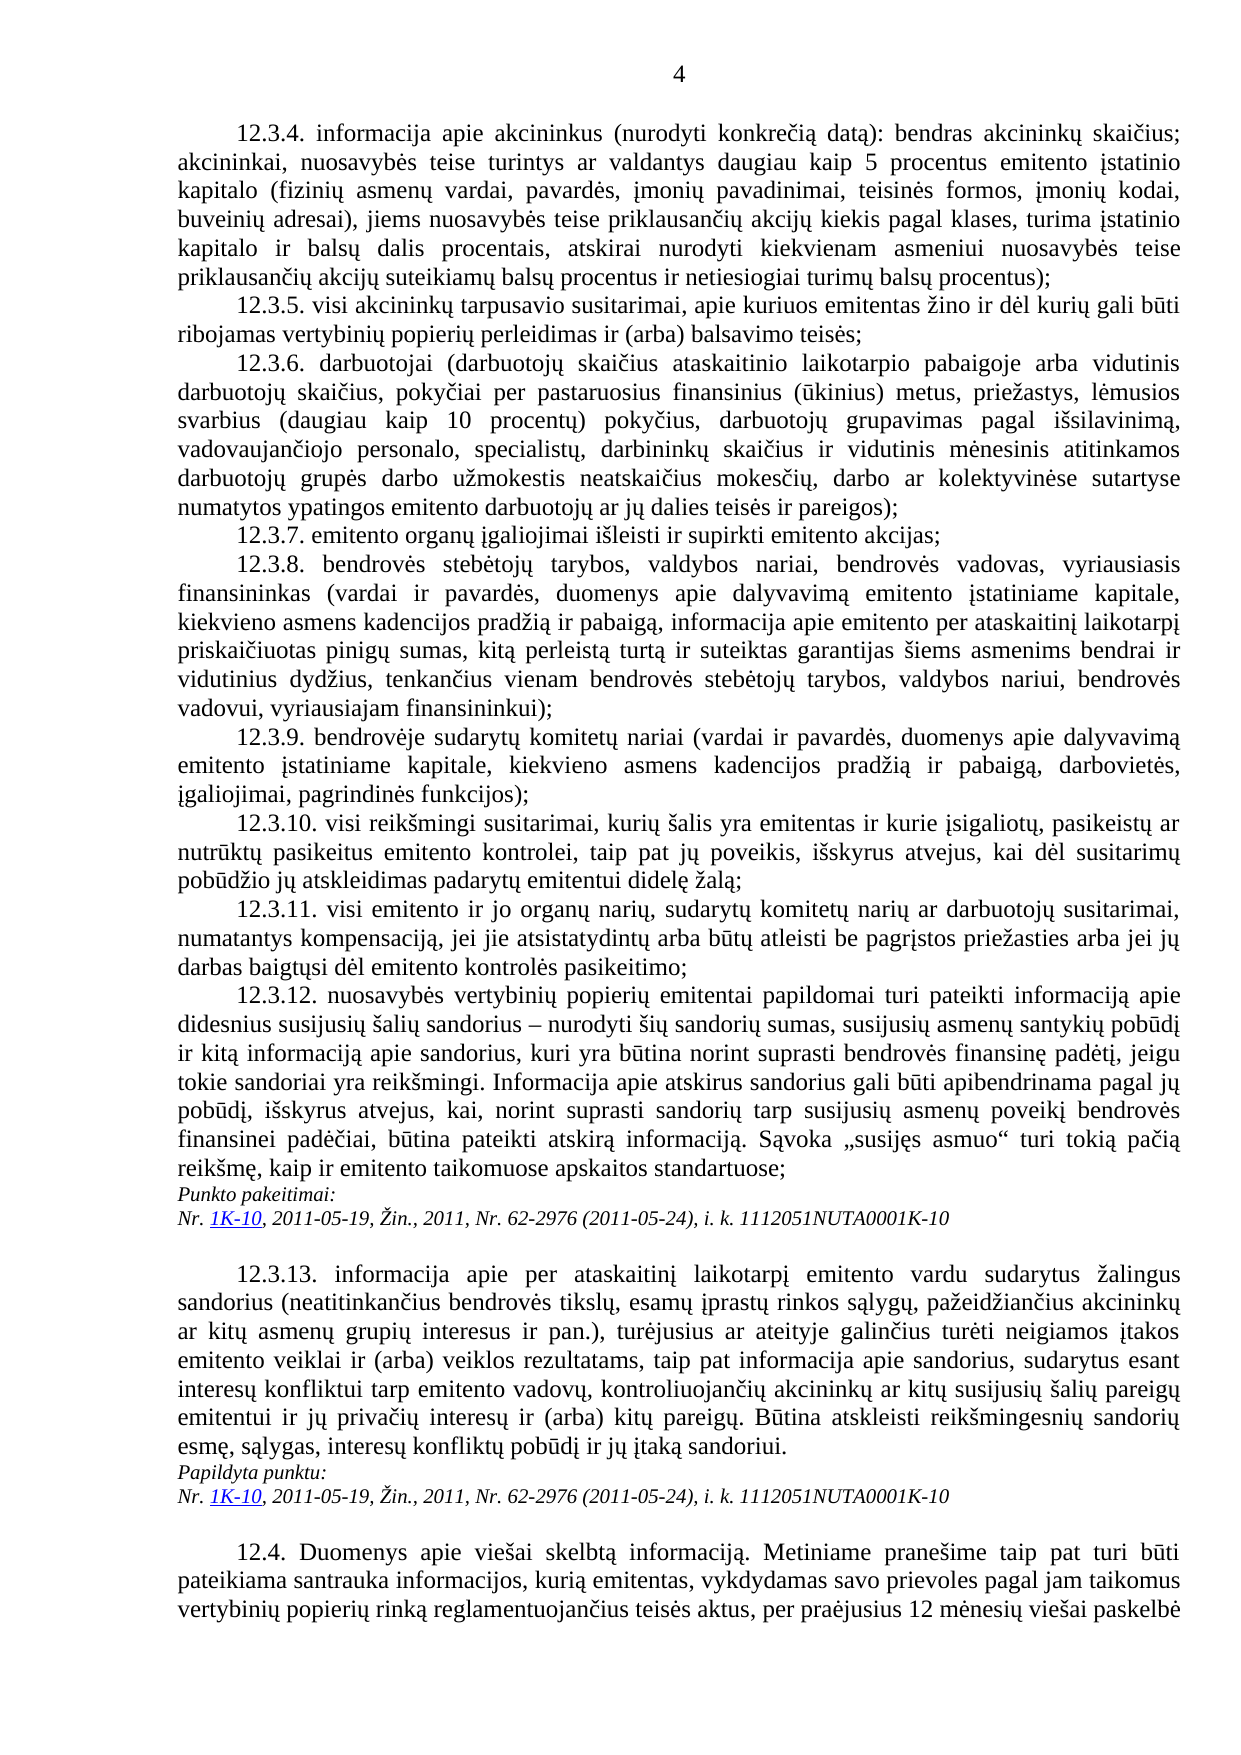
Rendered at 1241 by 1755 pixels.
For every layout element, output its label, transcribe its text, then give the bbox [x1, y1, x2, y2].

text 12.3.11. visi emitento ir jo organų narių, sudarytų komitetų narių ar darbuotojų susitarimai, numatantys kompensaciją, jei jie atsistatydintų arba būtų atleisti be pagrįstos priežasties arba jei jų darbas baigtųsi dėl emitento kontrolės pasikeitimo; [177, 894, 1181, 981]
text 12.3.5. visi akcininkų tarpusavio susitarimai, apie kuriuos emitentas žino ir dėl kurių gali būti ribojamas vertybinių popierių perleidimas ir (arba) balsavimo teisės; [177, 291, 1181, 348]
text Punkto pakeitimai: [177, 1182, 1181, 1206]
text 12.3.4. informacija apie akcininkus (nurodyti konkrečią datą): bendras akcininkų skaičius; akcininkai, nuosavybės teise turintys ar valdantys daugiau kaip 5 procentus emitento įstatinio kapitalo (fizinių asmenų vardai, pavardės, įmonių pavadinimai, teisinės formos, įmonių kodai, buveinių adresai), jiems nuosavybės teise priklausančių akcijų kiekis pagal klases, turima įstatinio kapitalo ir balsų dalis procentais, atskirai nurodyti kiekvienam asmeniui nuosavybės teise priklausančių akcijų suteikiamų balsų procentus ir netiesiogiai turimų balsų procentus); [177, 118, 1181, 291]
text Nr. 1K-10, 2011-05-19, Žin., 2011, Nr. 62-2976 (2011-05-24), i. k. 1112051NUTA0001K-10 [177, 1206, 1181, 1230]
text 12.3.9. bendrovėje sudarytų komitetų nariai (vardai ir pavardės, duomenys apie dalyvavimą emitento įstatiniame kapitale, kiekvieno asmens kadencijos pradžią ir pabaigą, darbovietės, įgaliojimai, pagrindinės funkcijos); [177, 722, 1181, 808]
text 12.3.6. darbuotojai (darbuotojų skaičius ataskaitinio laikotarpio pabaigoje arba vidutinis darbuotojų skaičius, pokyčiai per pastaruosius finansinius (ūkinius) metus, priežastys, lėmusios svarbius (daugiau kaip 10 procentų) pokyčius, darbuotojų grupavimas pagal išsilavinimą, vadovaujančiojo personalo, specialistų, darbininkų skaičius ir vidutinis mėnesinis atitinkamos darbuotojų grupės darbo užmokestis neatskaičius mokesčių, darbo ar kolektyvinėse sutartyse numatytos ypatingos emitento darbuotojų ar jų dalies teisės ir pareigos); [177, 348, 1181, 521]
text 12.3.8. bendrovės stebėtojų tarybos, valdybos nariai, bendrovės vadovas, vyriausiasis finansininkas (vardai ir pavardės, duomenys apie dalyvavimą emitento įstatiniame kapitale, kiekvieno asmens kadencijos pradžią ir pabaigą, informacija apie emitento per ataskaitinį laikotarpį priskaičiuotas pinigų sumas, kitą perleistą turtą ir suteiktas garantijas šiems asmenims bendrai ir vidutinius dydžius, tenkančius vienam bendrovės stebėtojų tarybos, valdybos nariui, bendrovės vadovui, vyriausiajam finansininkui); [177, 549, 1181, 722]
text Papildyta punktu: [177, 1460, 1181, 1484]
text 12.3.7. emitento organų įgaliojimai išleisti ir supirkti emitento akcijas; [177, 521, 1181, 549]
text Nr. 1K-10, 2011-05-19, Žin., 2011, Nr. 62-2976 (2011-05-24), i. k. 1112051NUTA0001K-10 [177, 1484, 1181, 1508]
text 12.4. Duomenys apie viešai skelbtą informaciją. Metiniame pranešime taip pat turi būti pateikiama santrauka informacijos, kurią emitentas, vykdydamas savo prievoles pagal jam taikomus vertybinių popierių rinką reglamentuojančius teisės aktus, per praėjusius 12 mėnesių viešai paskelbė [177, 1537, 1181, 1623]
text 12.3.12. nuosavybės vertybinių popierių emitentai papildomai turi pateikti informaciją apie didesnius susijusių šalių sandorius – nurodyti šių sandorių sumas, susijusių asmenų santykių pobūdį ir kitą informaciją apie sandorius, kuri yra būtina norint suprasti bendrovės finansinę padėtį, jeigu tokie sandoriai yra reikšmingi. Informacija apie atskirus sandorius gali būti apibendrinama pagal jų pobūdį, išskyrus atvejus, kai, norint suprasti sandorių tarp susijusių asmenų poveikį bendrovės finansinei padėčiai, būtina pateikti atskirą informaciją. Sąvoka „susijęs asmuo“ turi tokią pačią reikšmę, kaip ir emitento taikomuose apskaitos standartuose; [177, 981, 1181, 1182]
text 12.3.13. informacija apie per ataskaitinį laikotarpį emitento vardu sudarytus žalingus sandorius (neatitinkančius bendrovės tikslų, esamų įprastų rinkos sąlygų, pažeidžiančius akcininkų ar kitų asmenų grupių interesus ir pan.), turėjusius ar ateityje galinčius turėti neigiamos įtakos emitento veiklai ir (arba) veiklos rezultatams, taip pat informacija apie sandorius, sudarytus esant interesų konfliktui tarp emitento vadovų, kontroliuojančių akcininkų ar kitų susijusių šalių pareigų emitentui ir jų privačių interesų ir (arba) kitų pareigų. Būtina atskleisti reikšmingesnių sandorių esmę, sąlygas, interesų konfliktų pobūdį ir jų įtaką sandoriui. [177, 1259, 1181, 1460]
text 12.3.10. visi reikšmingi susitarimai, kurių šalis yra emitentas ir kurie įsigaliotų, pasikeistų ar nutrūktų pasikeitus emitento kontrolei, taip pat jų poveikis, išskyrus atvejus, kai dėl susitarimų pobūdžio jų atskleidimas padarytų emitentui didelę žalą; [177, 808, 1181, 894]
